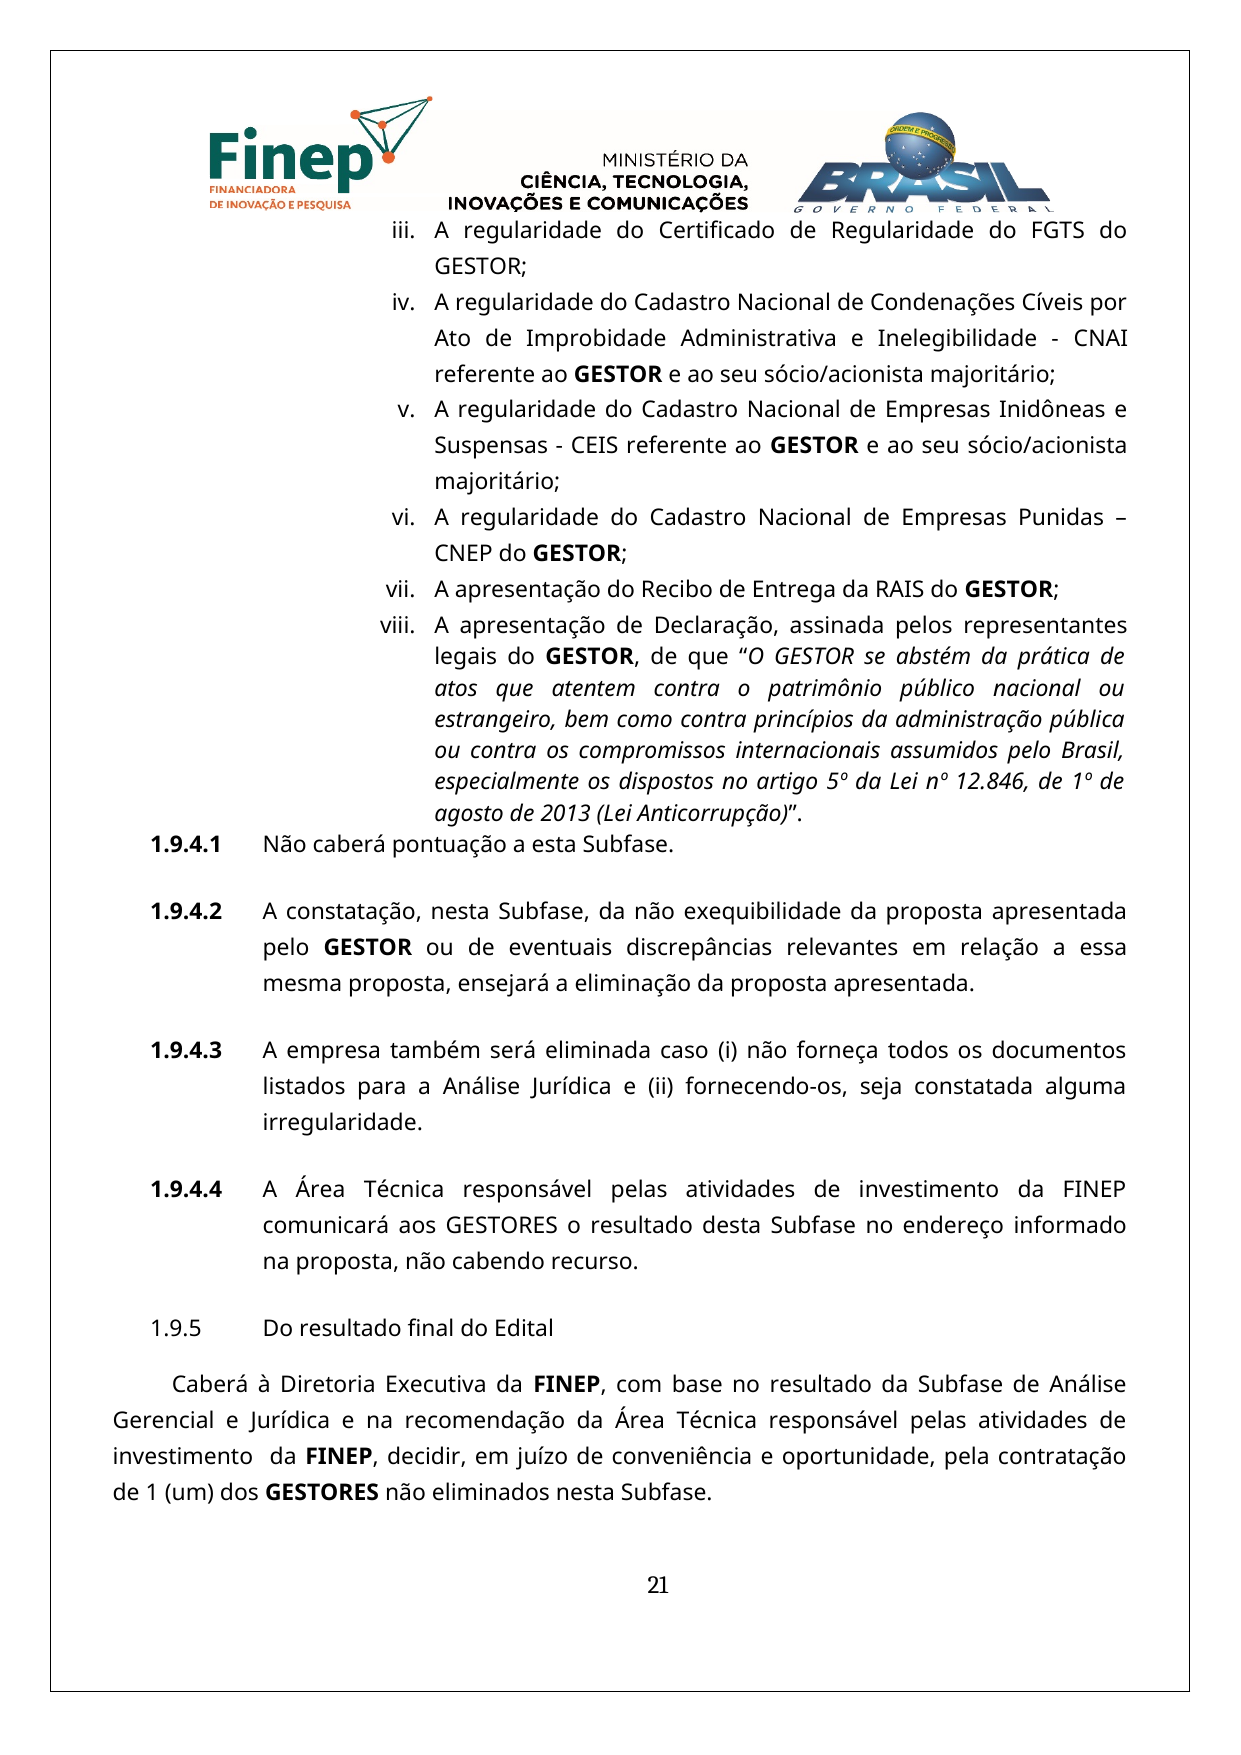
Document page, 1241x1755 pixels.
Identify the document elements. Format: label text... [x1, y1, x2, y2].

list A regularidade do Cadastro Nacional de Empresas Punidas – CNEP do GESTOR; [415, 501, 1128, 568]
text Caberá à Diretoria Executiva da FINEP, com base no resultado da Subfase de Análise Gerencial e Jurídica e na recomendação da Área Técnica responsável pelas atividades de investimento da FINEP, decidir, em juízo de conveniência e oportunidade, pela contratação de 1 (um) dos GESTORES não eliminados nesta Subfase. [112, 1368, 1128, 1507]
list A apresentação do Recibo de Entrega da RAIS do GESTOR; [415, 573, 1128, 604]
list A regularidade do Certificado de Regularidade do FGTS do GESTOR; [415, 178, 1128, 281]
list A apresentação de Declaração, assinada pelos representantes legais do GESTOR, de que “O GESTOR se abstém da prática de atos que atentem contra o patrimônio público nacional ou estrangeiro, bem como contra princípios da administração pública ou contra os compromissos internacionais assumidos pelo Brasil, especialmente os dispostos no artigo 5º da Lei nº 12.846, de 1º de agosto de 2013 (Lei Anticorrupção)”. [415, 609, 1128, 828]
list A constatação, nesta Subfase, da não exequibilidade da proposta apresentada pelo GESTOR ou de eventuais discrepâncias relevantes em relação a essa mesma proposta, ensejará a eliminação da proposta apresentada. [150, 895, 1128, 998]
list A regularidade do Cadastro Nacional de Empresas Inidôneas e Suspensas - CEIS referente ao GESTOR e ao seu sócio/acionista majoritário; [415, 393, 1128, 497]
list Do resultado final do Edital [150, 1312, 1128, 1343]
list Não caberá pontuação a esta Subfase. [150, 828, 1128, 859]
list A Área Técnica responsável pelas atividades de investimento da FINEP comunicará aos GESTORES o resultado desta Subfase no endereço informado na proposta, não cabendo recurso. [150, 1173, 1128, 1276]
list A regularidade do Cadastro Nacional de Condenações Cíveis por Ato de Improbidade Administrativa e Inelegibilidade -­ CNAI referente ao GESTOR e ao seu sócio/acionista majoritário; [415, 286, 1128, 389]
list A empresa também será eliminada caso (i) não forneça todos os documentos listados para a Análise Jurídica e (ii) fornecendo-os, seja constatada alguma irregularidade. [150, 1034, 1128, 1137]
